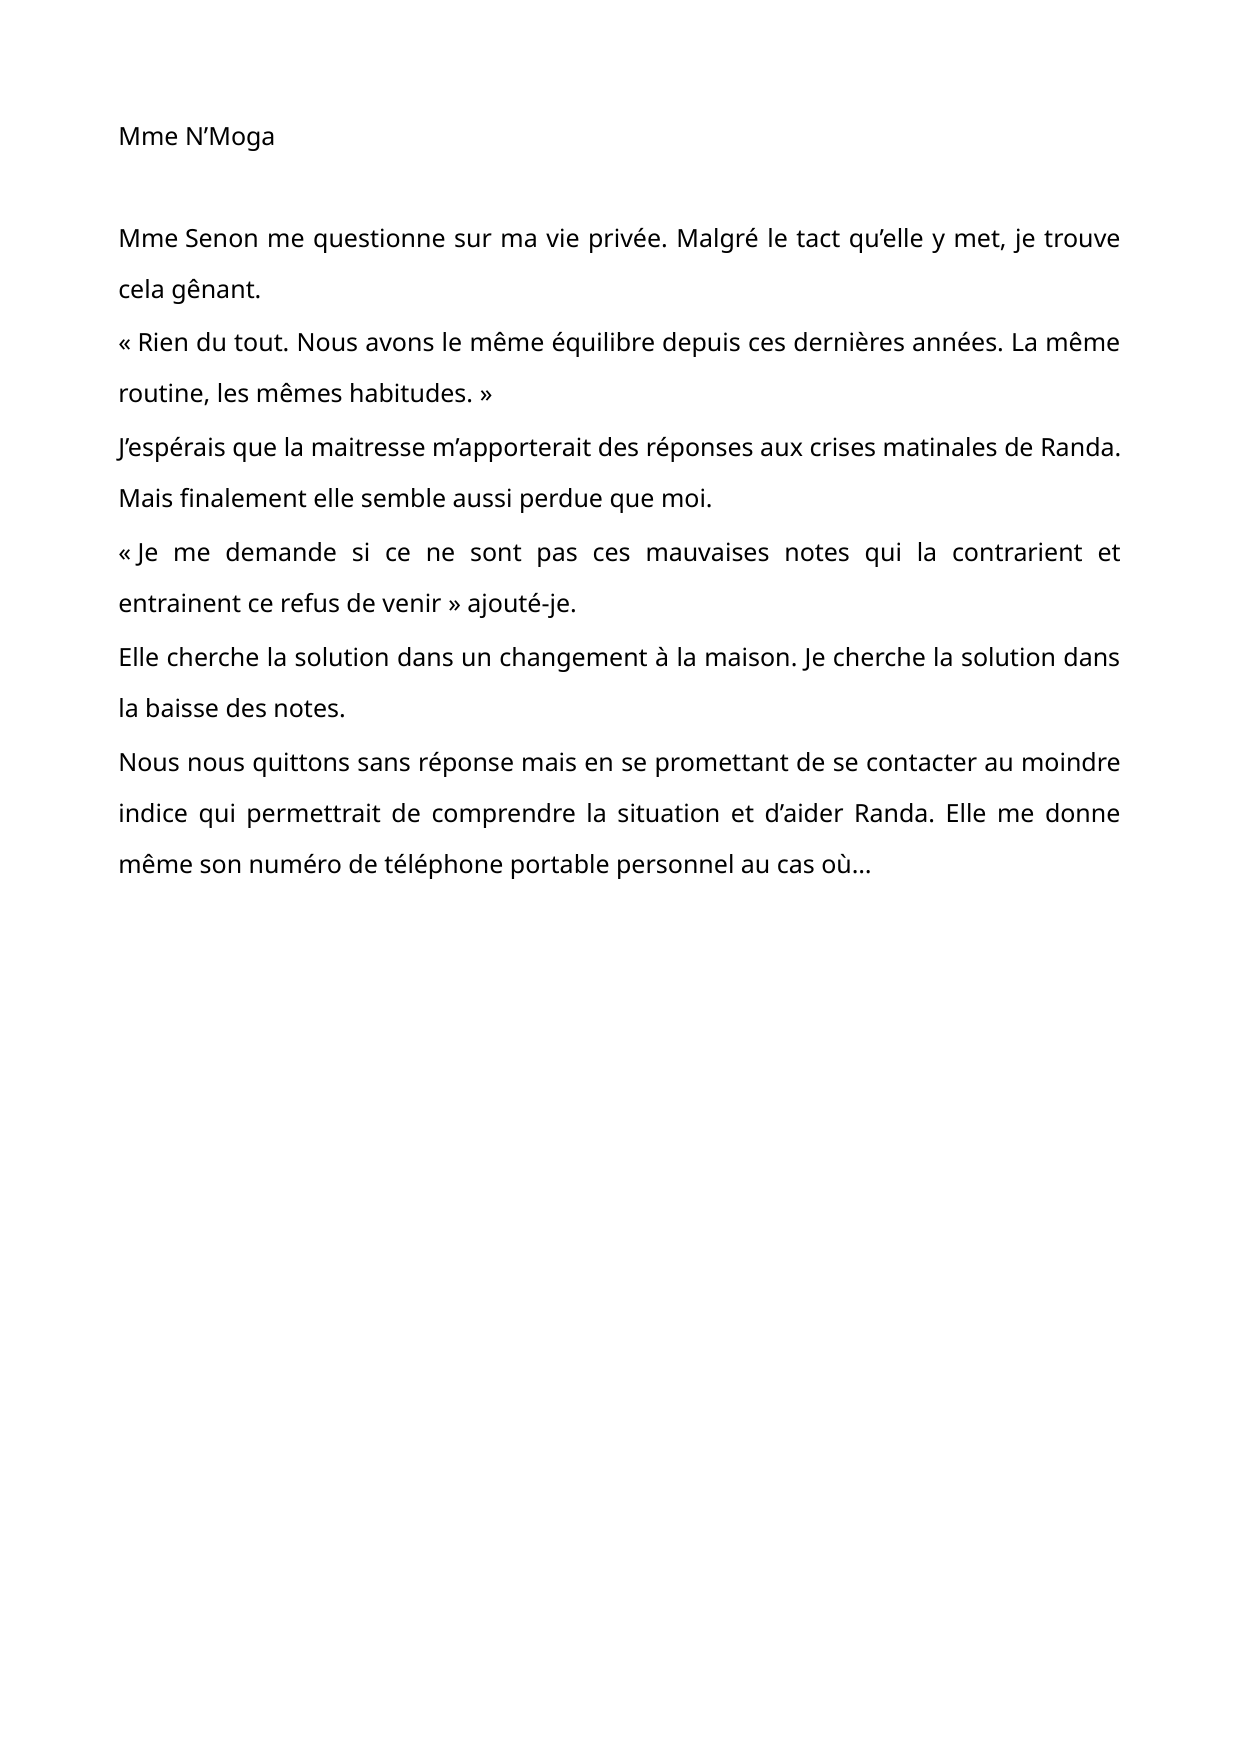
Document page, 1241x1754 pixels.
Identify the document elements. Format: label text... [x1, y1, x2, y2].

text Mme N’Moga [118, 118, 1122, 152]
text Elle cherche la solution dans un changement à la maison. Je cherche la solution dans la baisse des notes. [118, 639, 1122, 724]
text « Rien du tout. Nous avons le même équilibre depuis ces dernières années. La même routine, les mêmes habitudes. » [118, 325, 1122, 410]
text Nous nous quittons sans réponse mais en se promettant de se contacter au moindre indice qui permettrait de comprendre la situation et d’aider Randa. Elle me donne même son numéro de téléphone portable personnel au cas où… [118, 744, 1122, 880]
text Mme Senon me questionne sur ma vie privée. Malgré le tact qu’elle y met, je trouve cela gênant. [118, 220, 1122, 305]
text J’espérais que la maitresse m’apporterait des réponses aux crises matinales de Randa. Mais finalement elle semble aussi perdue que moi. [118, 430, 1122, 515]
text « Je me demande si ce ne sont pas ces mauvaises notes qui la contrarient et entrainent ce refus de venir » ajouté-je. [118, 534, 1122, 620]
